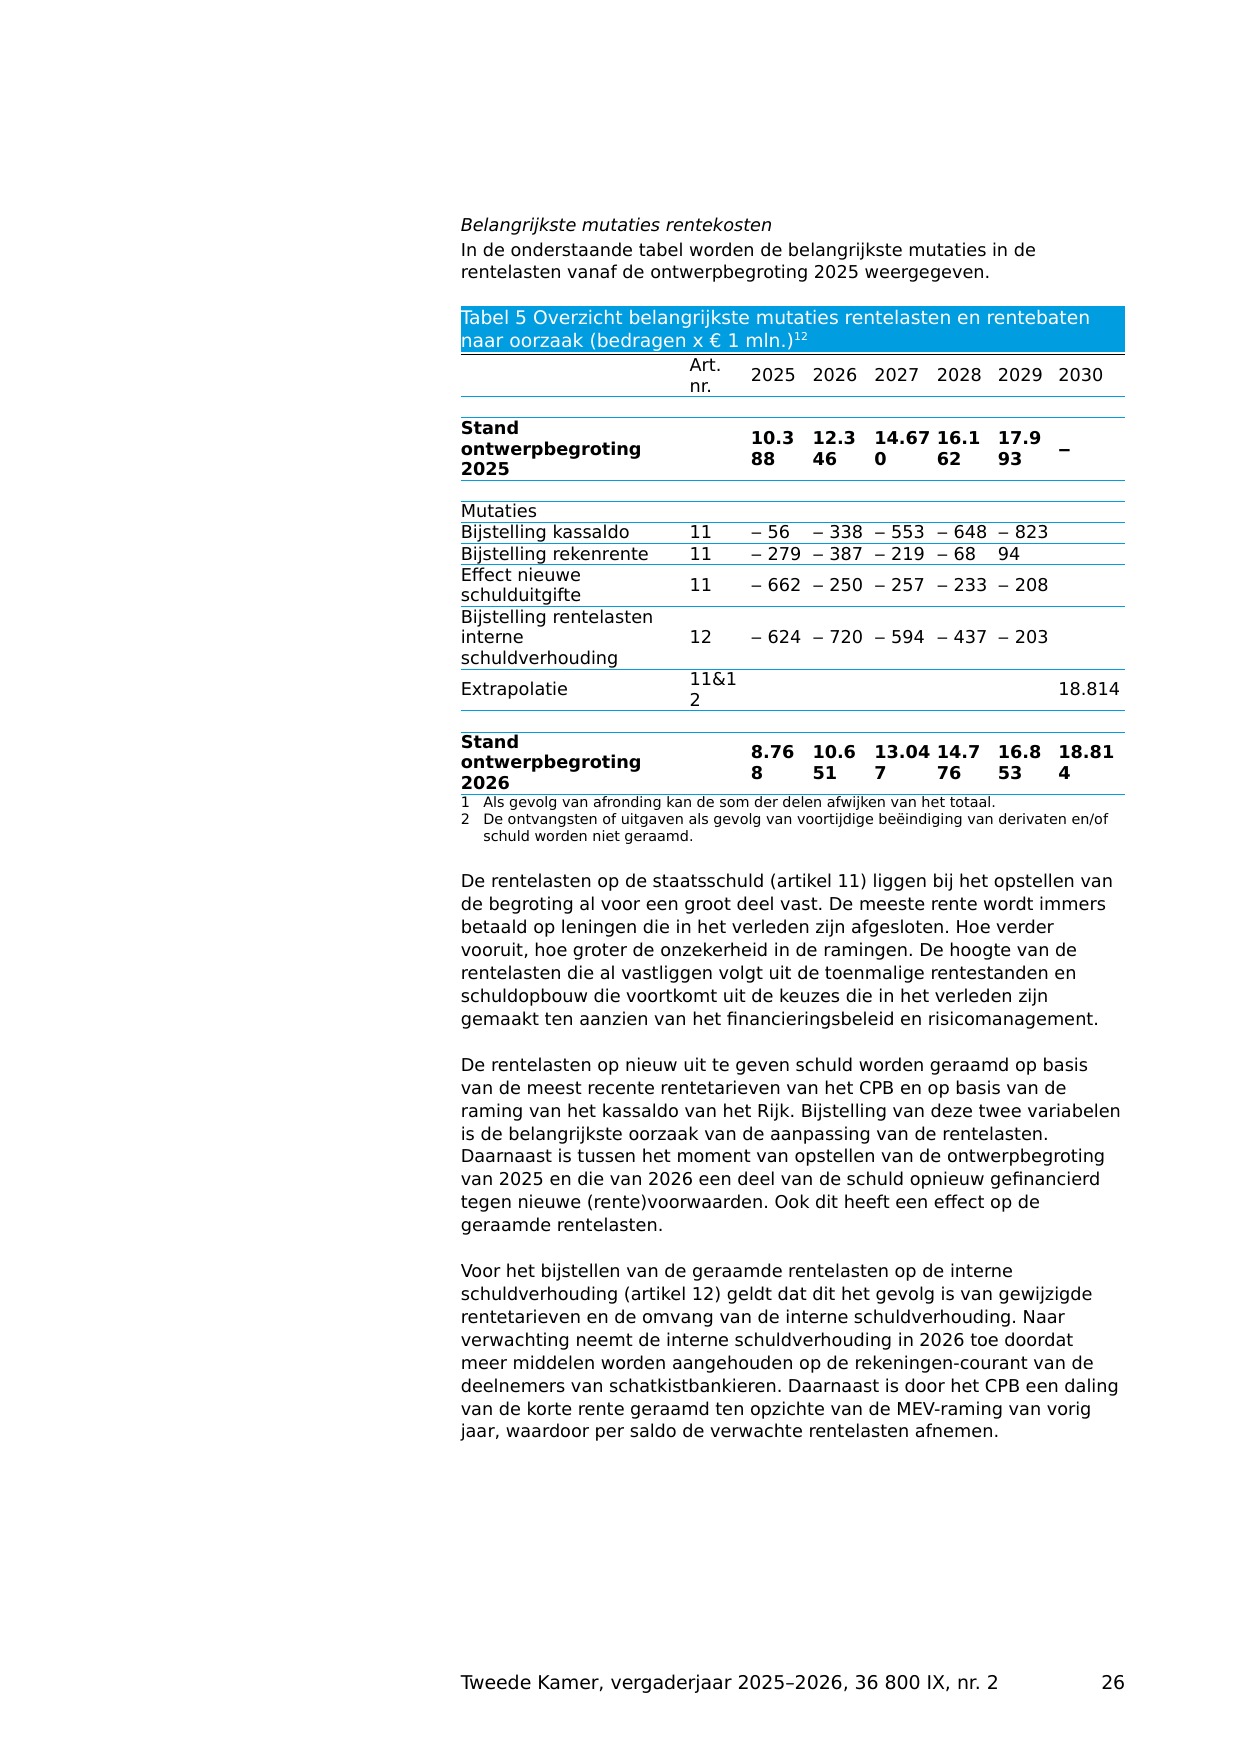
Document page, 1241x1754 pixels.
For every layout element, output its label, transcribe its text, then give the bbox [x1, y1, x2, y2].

table_cell [871, 670, 934, 710]
table_cell [1055, 544, 1125, 564]
table_cell [461, 397, 686, 417]
table_cell 2029 [995, 355, 1055, 396]
table_cell ‒ 624 [748, 607, 809, 668]
table_cell Mutaties [461, 502, 686, 522]
table_cell [934, 670, 995, 710]
table_cell ‒ 662 [748, 565, 809, 606]
table_cell 2026 [809, 355, 871, 396]
table_cell [809, 481, 871, 501]
table_cell 94 [995, 544, 1055, 564]
table_cell 16.853 [995, 733, 1055, 794]
text Voor het bijstellen van de geraamde rentelasten op de interne schuldverhouding (artikel 12) geldt dat dit het gevolg is van gewijzigde rentetarieven en de omvang van de interne schuldverhouding. Naar verwachting neemt de interne schuldverhouding in 2026 toe doordat meer middelen worden aangehouden op de rekeningen-courant van de deelnemers van schatkistbankieren. Daarnaast is door het CPB een daling van de korte rente geraamd ten opzichte van de MEV-raming van vorig jaar, waardoor per saldo de verwachte rentelasten afnemen. [461, 1259, 1125, 1442]
table_cell Art. nr. [686, 355, 748, 396]
table_cell ‒ 387 [809, 544, 871, 564]
table_cell [995, 481, 1055, 501]
table_cell ‒ 219 [871, 544, 934, 564]
table_cell [748, 502, 809, 522]
table_cell ‒ 208 [995, 565, 1055, 606]
text De rentelasten op de staatsschuld (artikel 11) liggen bij het opstellen van de begroting al voor een groot deel vast. De meeste rente wordt immers betaald op leningen die in het verleden zijn afgesloten. Hoe verder vooruit, hoe groter de onzekerheid in de ramingen. De hoogte van de rentelasten die al vastliggen volgt uit de toenmalige rentestanden en schuldopbouw die voortkomt uit de keuzes die in het verleden zijn gemaakt ten aanzien van het financieringsbeleid en risicomanagement. [461, 869, 1125, 1030]
table_cell [686, 397, 748, 417]
table_cell Stand ontwerpbegroting 2025 [461, 418, 686, 480]
table_cell ‒ [1055, 418, 1125, 480]
table_cell [686, 418, 748, 480]
table_cell [934, 711, 995, 731]
table_cell 14.776 [934, 733, 995, 794]
table_cell [995, 502, 1055, 522]
table_cell [1055, 711, 1125, 731]
table_cell ‒ 56 [748, 523, 809, 543]
table_cell 16.162 [934, 418, 995, 480]
table_cell [995, 670, 1055, 710]
table_cell [1055, 481, 1125, 501]
table_cell [871, 481, 934, 501]
text Belangrijkste mutaties rentekosten [461, 213, 1125, 236]
table_cell [686, 711, 748, 731]
table_cell [461, 481, 686, 501]
table_cell ‒ 823 [995, 523, 1055, 543]
table_cell [748, 670, 809, 710]
table_cell ‒ 594 [871, 607, 934, 668]
table_cell [934, 397, 995, 417]
table_cell 11 [686, 544, 748, 564]
table_cell Stand ontwerpbegroting 2026 [461, 733, 686, 794]
table_cell ‒ 257 [871, 565, 934, 606]
table_cell [871, 711, 934, 731]
table_cell ‒ 203 [995, 607, 1055, 668]
table_cell 12.346 [809, 418, 871, 480]
table_cell Bijstelling rekenrente [461, 544, 686, 564]
table_cell Bijstelling kassaldo [461, 523, 686, 543]
table_cell 2025 [748, 355, 809, 396]
table_cell [748, 397, 809, 417]
table_cell [871, 502, 934, 522]
table_cell [809, 711, 871, 731]
table_cell [871, 397, 934, 417]
table_cell [1055, 523, 1125, 543]
table_cell Effect nieuwe schulduitgifte [461, 565, 686, 606]
table_cell 13.047 [871, 733, 934, 794]
table_cell ‒ 68 [934, 544, 995, 564]
table_cell [686, 502, 748, 522]
table_cell [809, 502, 871, 522]
table_cell 10.651 [809, 733, 871, 794]
text In de onderstaande tabel worden de belangrijkste mutaties in de rentelasten vanaf de ontwerpbegroting 2025 weergegeven. [461, 238, 1125, 283]
table_cell 11&12 [686, 670, 748, 710]
table_cell 2030 [1055, 355, 1125, 396]
table_cell 11 [686, 523, 748, 543]
table_cell 10.388 [748, 418, 809, 480]
table_cell ‒ 437 [934, 607, 995, 668]
table_cell 2028 [934, 355, 995, 396]
table_cell [748, 481, 809, 501]
table_cell Bijstelling rentelasten interne schuldverhouding [461, 607, 686, 668]
list Als gevolg van afronding kan de som der delen afwijken van het totaal. [461, 795, 1125, 811]
table_cell [1055, 502, 1125, 522]
table_cell ‒ 338 [809, 523, 871, 543]
table_cell 18.814 [1055, 670, 1125, 710]
table_cell [461, 711, 686, 731]
table_cell 18.814 [1055, 733, 1125, 794]
table_cell [686, 733, 748, 794]
table_cell [748, 711, 809, 731]
table_cell [934, 481, 995, 501]
table_cell [686, 481, 748, 501]
table_cell 11 [686, 565, 748, 606]
table_cell [809, 670, 871, 710]
table_cell Extrapolatie [461, 670, 686, 710]
table_cell [461, 355, 686, 396]
table_cell ‒ 233 [934, 565, 995, 606]
table_cell [995, 397, 1055, 417]
table_cell ‒ 720 [809, 607, 871, 668]
text De rentelasten op nieuw uit te geven schuld worden geraamd op basis van de meest recente rentetarieven van het CPB en op basis van de raming van het kassaldo van het Rijk. Bijstelling van deze twee variabelen is de belangrijkste oorzaak van de aanpassing van de rentelasten. Daarnaast is tussen het moment van opstellen van de ontwerpbegroting van 2025 en die van 2026 een deel van de schuld opnieuw gefinancierd tegen nieuwe (rente)voorwaarden. Ook dit heeft een effect op de geraamde rentelasten. [461, 1053, 1125, 1236]
table_cell 12 [686, 607, 748, 668]
table_cell [934, 502, 995, 522]
table_cell [809, 397, 871, 417]
table_cell ‒ 553 [871, 523, 934, 543]
table_cell 17.993 [995, 418, 1055, 480]
table_cell 2027 [871, 355, 934, 396]
table_cell [1055, 607, 1125, 668]
table_cell [1055, 397, 1125, 417]
table_cell ‒ 279 [748, 544, 809, 564]
table_cell [1055, 565, 1125, 606]
table_cell [995, 711, 1055, 731]
table_cell ‒ 648 [934, 523, 995, 543]
table_cell 14.670 [871, 418, 934, 480]
table_cell 8.768 [748, 733, 809, 794]
table_cell ‒ 250 [809, 565, 871, 606]
list De ontvangsten of uitgaven als gevolg van voortijdige beëindiging van derivaten en/of schuld worden niet geraamd. [461, 811, 1125, 844]
